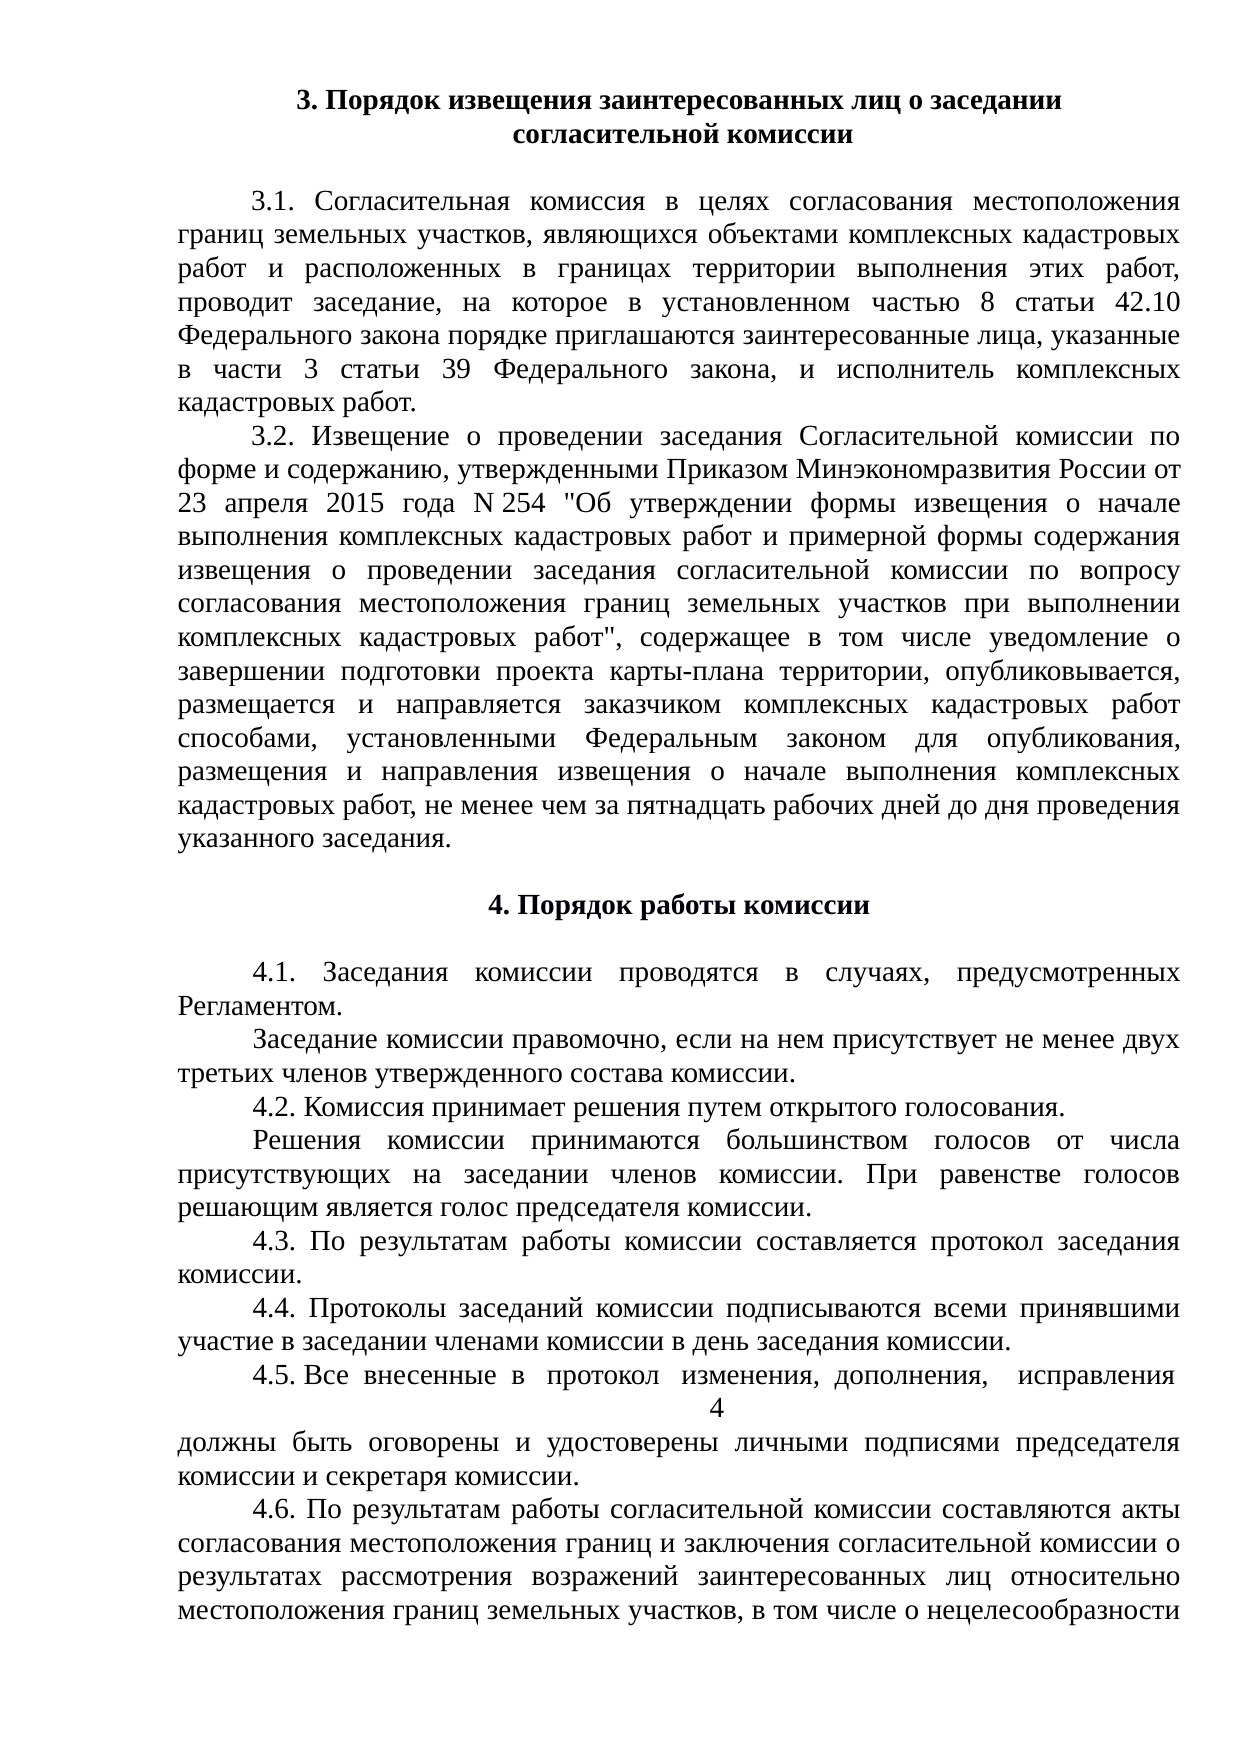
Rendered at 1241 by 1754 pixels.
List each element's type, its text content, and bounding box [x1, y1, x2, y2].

text 4.2. Комиссия принимает решения путем открытого голосования. [177, 1089, 1181, 1122]
text Решения комиссии принимаются большинством голосов от числа присутствующих на заседании членов комиссии. При равенстве голосов решающим является голос председателя комиссии. [177, 1122, 1181, 1223]
subtitle 3.1. Согласительная комиссия в целях согласования местоположения границ земельных участков, являющихся объектами комплексных кадастровых работ и расположенных в границах территории выполнения этих работ, проводит заседание, на которое в установленном частью 8 статьи 42.10 Федерального закона порядке приглашаются заинтересованные лица, указанные в части 3 статьи 39 Федерального закона, и исполнитель комплексных кадастровых работ. [177, 183, 1181, 418]
text 4 [177, 1391, 1181, 1424]
text Заседание комиссии правомочно, если на нем присутствует не менее двух третьих членов утвержденного состава комиссии. [177, 1022, 1181, 1089]
text 4.4. Протоколы заседаний комиссии подписываются всеми принявшими участие в заседании членами комиссии в день заседания комиссии. [177, 1290, 1181, 1357]
text 4.3. По результатам работы комиссии составляется протокол заседания комиссии. [177, 1223, 1181, 1290]
subtitle 3.2. Извещение о проведении заседания Согласительной комиссии по форме и содержанию, утвержденными Приказом Минэкономразвития России от 23 апреля 2015 года N 254 "Об утверждении формы извещения о начале выполнения комплексных кадастровых работ и примерной формы содержания извещения о проведении заседания согласительной комиссии по вопросу согласования местоположения границ земельных участков при выполнении комплексных кадастровых работ", содержащее в том числе уведомление о завершении подготовки проекта карты-плана территории, опубликовывается, размещается и направляется заказчиком комплексных кадастровых работ способами, установленными Федеральным законом для опубликования, размещения и направления извещения о начале выполнения комплексных кадастровых работ, не менее чем за пятнадцать рабочих дней до дня проведения указанного заседания. [177, 418, 1181, 854]
text 4.6. По результатам работы согласительной комиссии составляются акты согласования местоположения границ и заключения согласительной комиссии о результатах рассмотрения возражений заинтересованных лиц относительно местоположения границ земельных участков, в том числе о нецелесообразности [177, 1491, 1181, 1625]
subtitle 3. Порядок извещения заинтересованных лиц о заседании [177, 82, 1181, 116]
subtitle согласительной комиссии [177, 116, 1181, 149]
text должны быть оговорены и удостоверены личными подписями председателя комиссии и секретаря комиссии. [177, 1424, 1181, 1491]
text 4.5. Все внесенные в протокол изменения, дополнения, исправления [177, 1357, 1181, 1391]
text 4.1. Заседания комиссии проводятся в случаях, предусмотренных Регламентом. [177, 954, 1181, 1022]
subtitle 4. Порядок работы комиссии [177, 887, 1181, 921]
